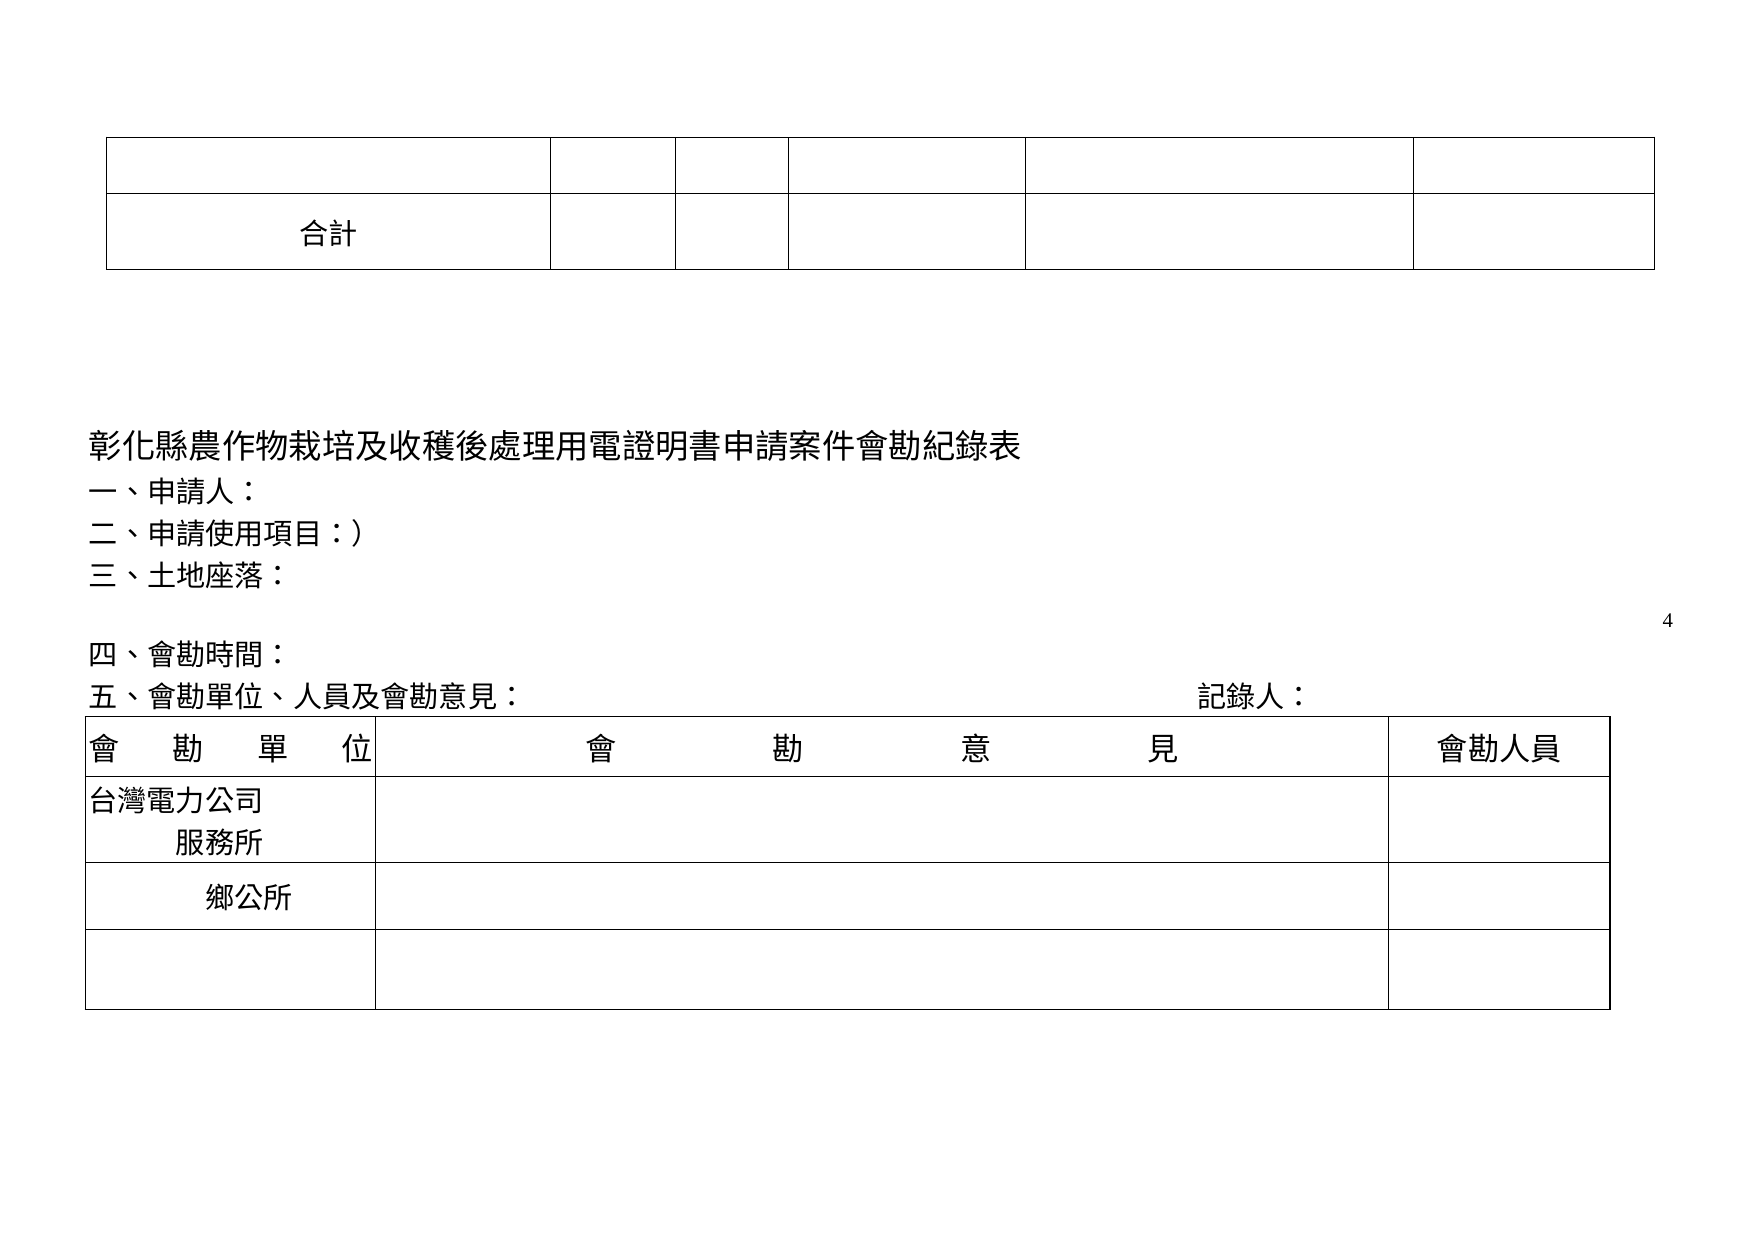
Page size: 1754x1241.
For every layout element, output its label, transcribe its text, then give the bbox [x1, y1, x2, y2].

table_cell 合計 [107, 194, 550, 269]
table_cell [107, 138, 550, 193]
table_cell [376, 930, 1388, 1009]
table_cell [376, 863, 1388, 929]
table_cell [551, 138, 675, 193]
table_cell [1026, 138, 1413, 193]
text 四、會勘時間： [89, 595, 1665, 674]
text 三、土地座落： [89, 553, 1665, 595]
table_cell [789, 194, 1025, 269]
table_cell [676, 138, 788, 193]
text 五、會勘單位、人員及會勘意見： 記錄人： [89, 674, 1665, 716]
table_header 會 勘 意 見 [376, 717, 1388, 776]
table_header 會勘人員 [1389, 717, 1609, 776]
table_header 會勘單位 [86, 717, 375, 776]
table_cell [1414, 194, 1654, 269]
table_cell [1026, 194, 1413, 269]
table_cell [551, 194, 675, 269]
table_cell [1389, 930, 1609, 1009]
table_cell [676, 194, 788, 269]
text 二、申請使用項目：） [89, 511, 1665, 553]
table_cell [1389, 777, 1609, 862]
table_cell 台灣電力公司 服務所 [86, 777, 375, 862]
table_cell [86, 930, 375, 1009]
text 一、申請人： [89, 468, 1665, 511]
table_cell [1389, 863, 1609, 929]
table_cell [376, 777, 1388, 862]
text 彰化縣農作物栽培及收穫後處理用電證明書申請案件會勘紀錄表 [89, 420, 1665, 468]
table_cell [1414, 138, 1654, 193]
table_cell 鄉公所 [86, 863, 375, 929]
table_cell [789, 138, 1025, 193]
